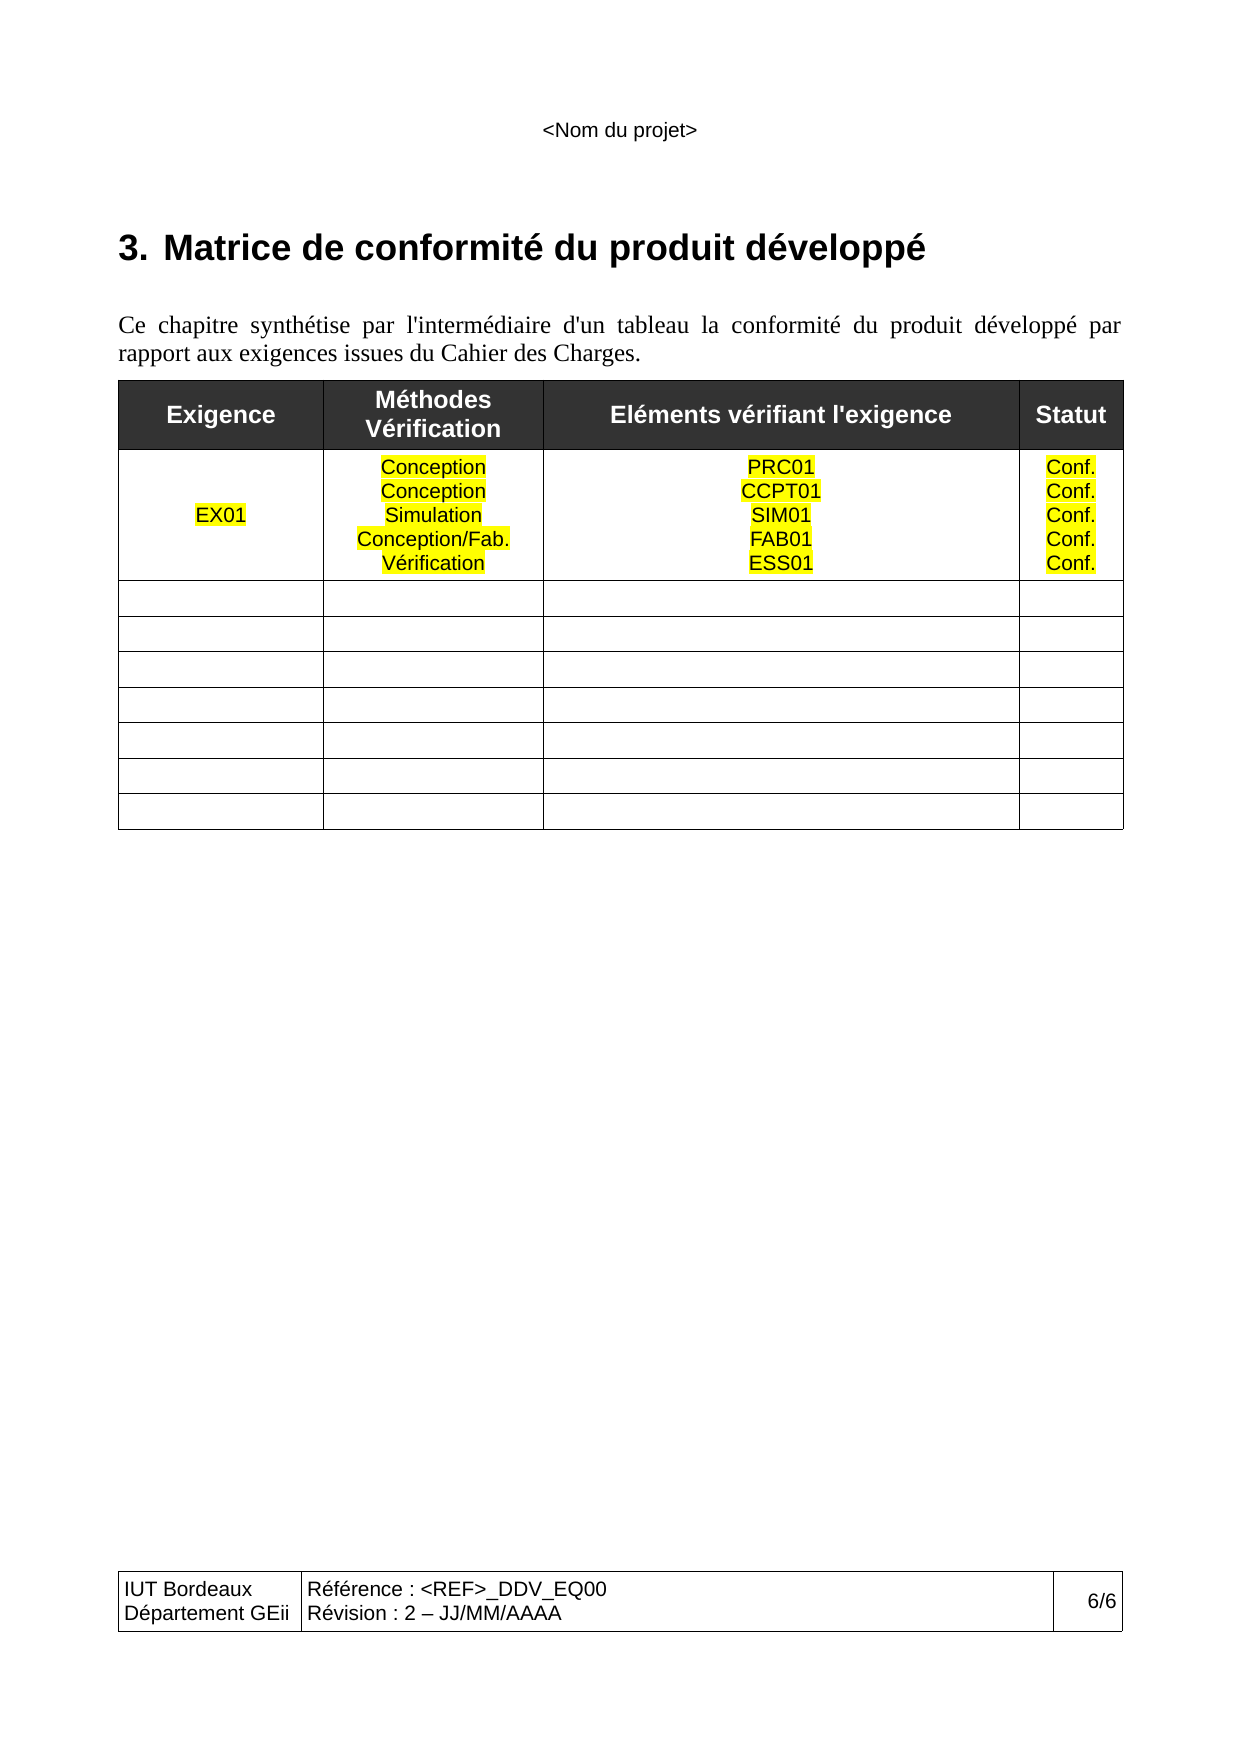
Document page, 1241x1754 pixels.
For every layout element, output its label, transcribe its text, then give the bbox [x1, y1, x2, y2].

table_cell [324, 617, 543, 651]
table_cell [119, 581, 323, 616]
table_cell [119, 723, 323, 758]
table_cell [544, 759, 1019, 793]
table_cell [324, 759, 543, 793]
table_cell [1020, 794, 1123, 829]
text Ce chapitre synthétise par l'intermédiaire d'un tableau la conformité du produit développé par rapport aux exigences issues du Cahier des Charges. [118, 310, 1122, 367]
table_cell [1020, 723, 1123, 758]
table_cell [544, 617, 1019, 651]
table_cell [1020, 759, 1123, 793]
table_header Eléments vérifiant l'exigence [544, 381, 1019, 449]
table_cell [544, 794, 1019, 829]
table_cell [1020, 688, 1123, 722]
table_cell [119, 794, 323, 829]
table_header Exigence [119, 381, 323, 449]
table_cell EX01 [119, 450, 323, 580]
table_header Méthodes Vérification [324, 381, 543, 449]
subtitle Matrice de conformité du produit développé [118, 226, 1122, 268]
table_cell [324, 688, 543, 722]
table_cell [1020, 581, 1123, 616]
table_cell [1020, 652, 1123, 687]
table_cell [324, 581, 543, 616]
table_cell [544, 688, 1019, 722]
table_header Statut [1020, 381, 1123, 449]
table_cell [324, 794, 543, 829]
table_cell Conf. Conf. Conf. Conf. Conf. [1020, 450, 1123, 580]
table_cell Conception Conception Simulation Conception/Fab. Vérification [324, 450, 543, 580]
table_cell [544, 581, 1019, 616]
table_cell [544, 723, 1019, 758]
table_cell [119, 617, 323, 651]
table_cell [119, 759, 323, 793]
table_cell [119, 688, 323, 722]
table_cell [1020, 617, 1123, 651]
table_cell PRC01 CCPT01 SIM01 FAB01 ESS01 [544, 450, 1019, 580]
table_cell [544, 652, 1019, 687]
table_cell [119, 652, 323, 687]
table_cell [324, 652, 543, 687]
table_cell [324, 723, 543, 758]
